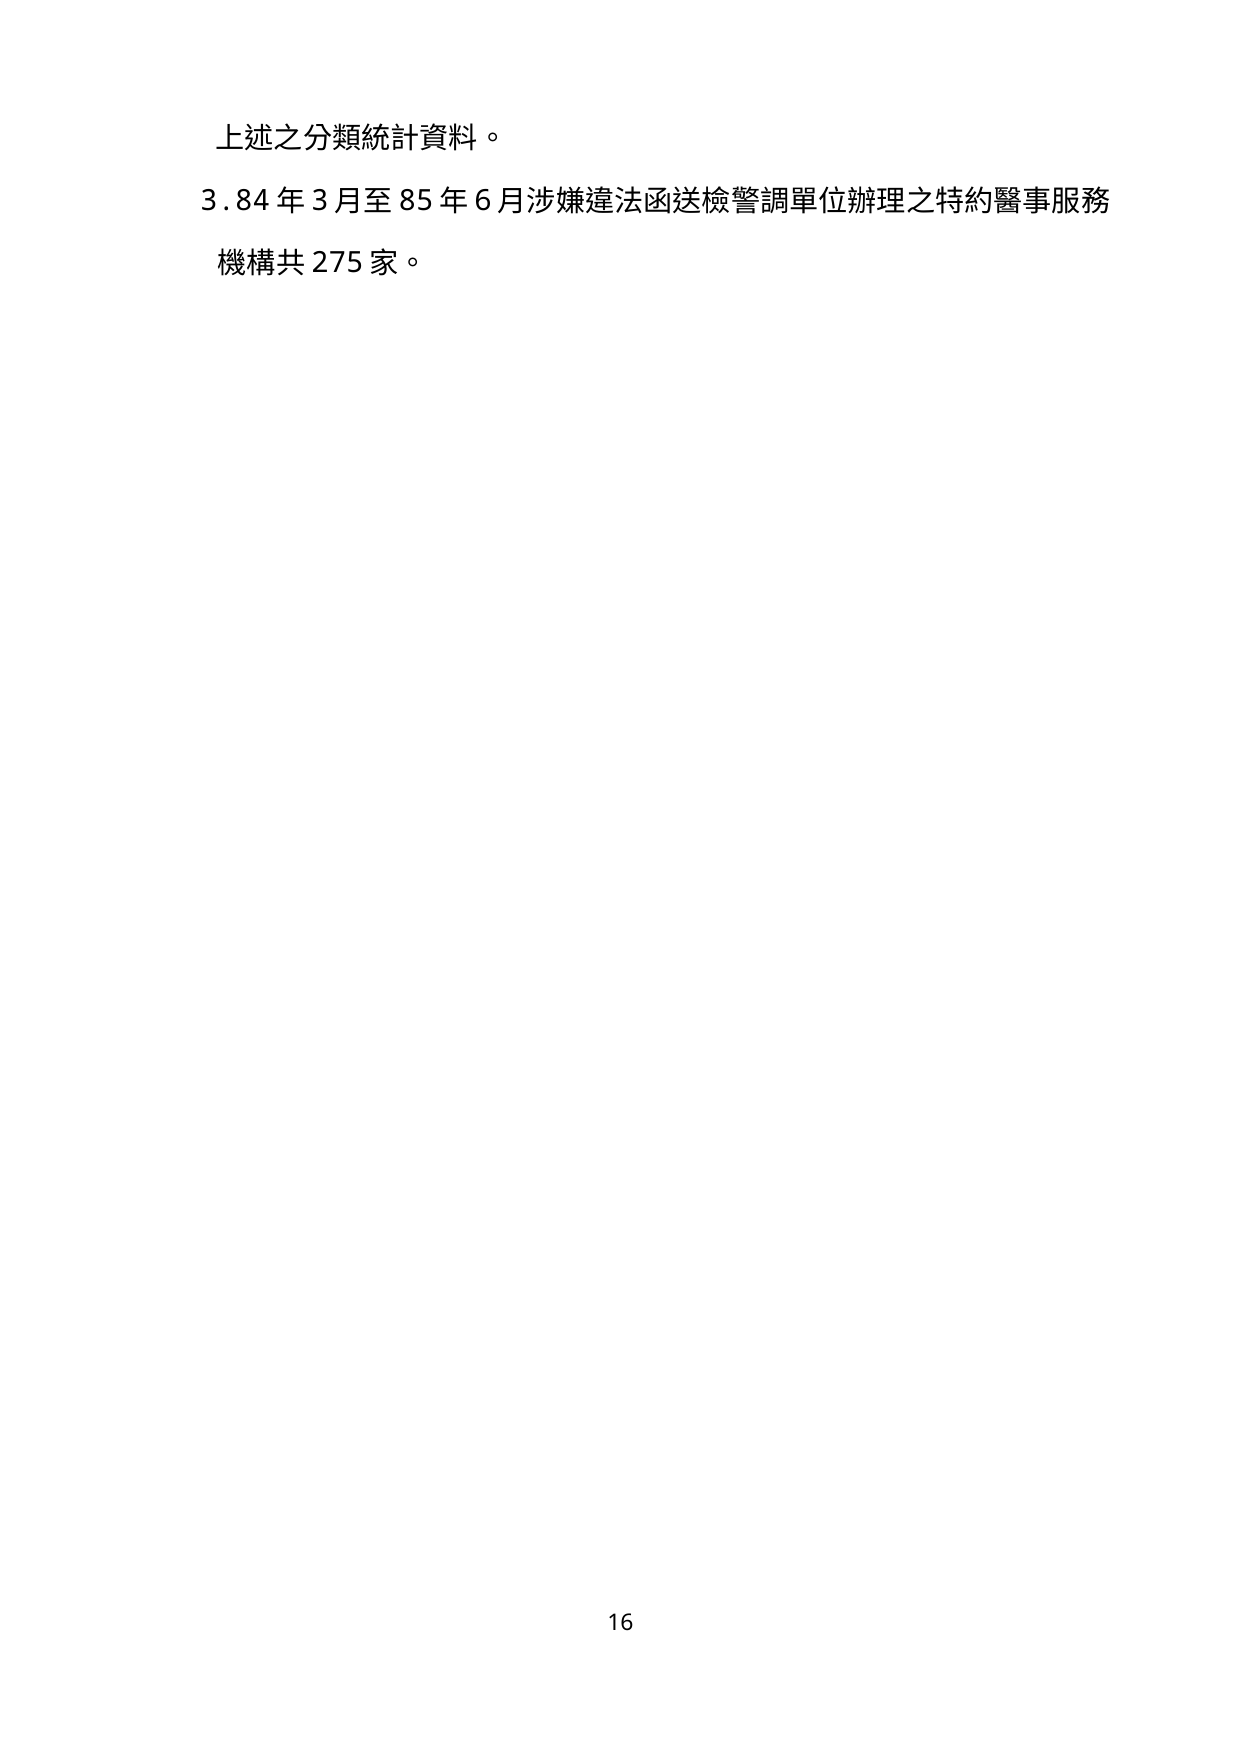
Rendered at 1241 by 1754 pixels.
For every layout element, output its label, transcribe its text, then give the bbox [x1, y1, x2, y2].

text 3.84年3月至85年6月涉嫌違法函送檢警調單位辦理之特約醫事服務機構共275家。 [130, 157, 1110, 282]
text 上述之分類統計資料。 [186, 94, 1110, 157]
